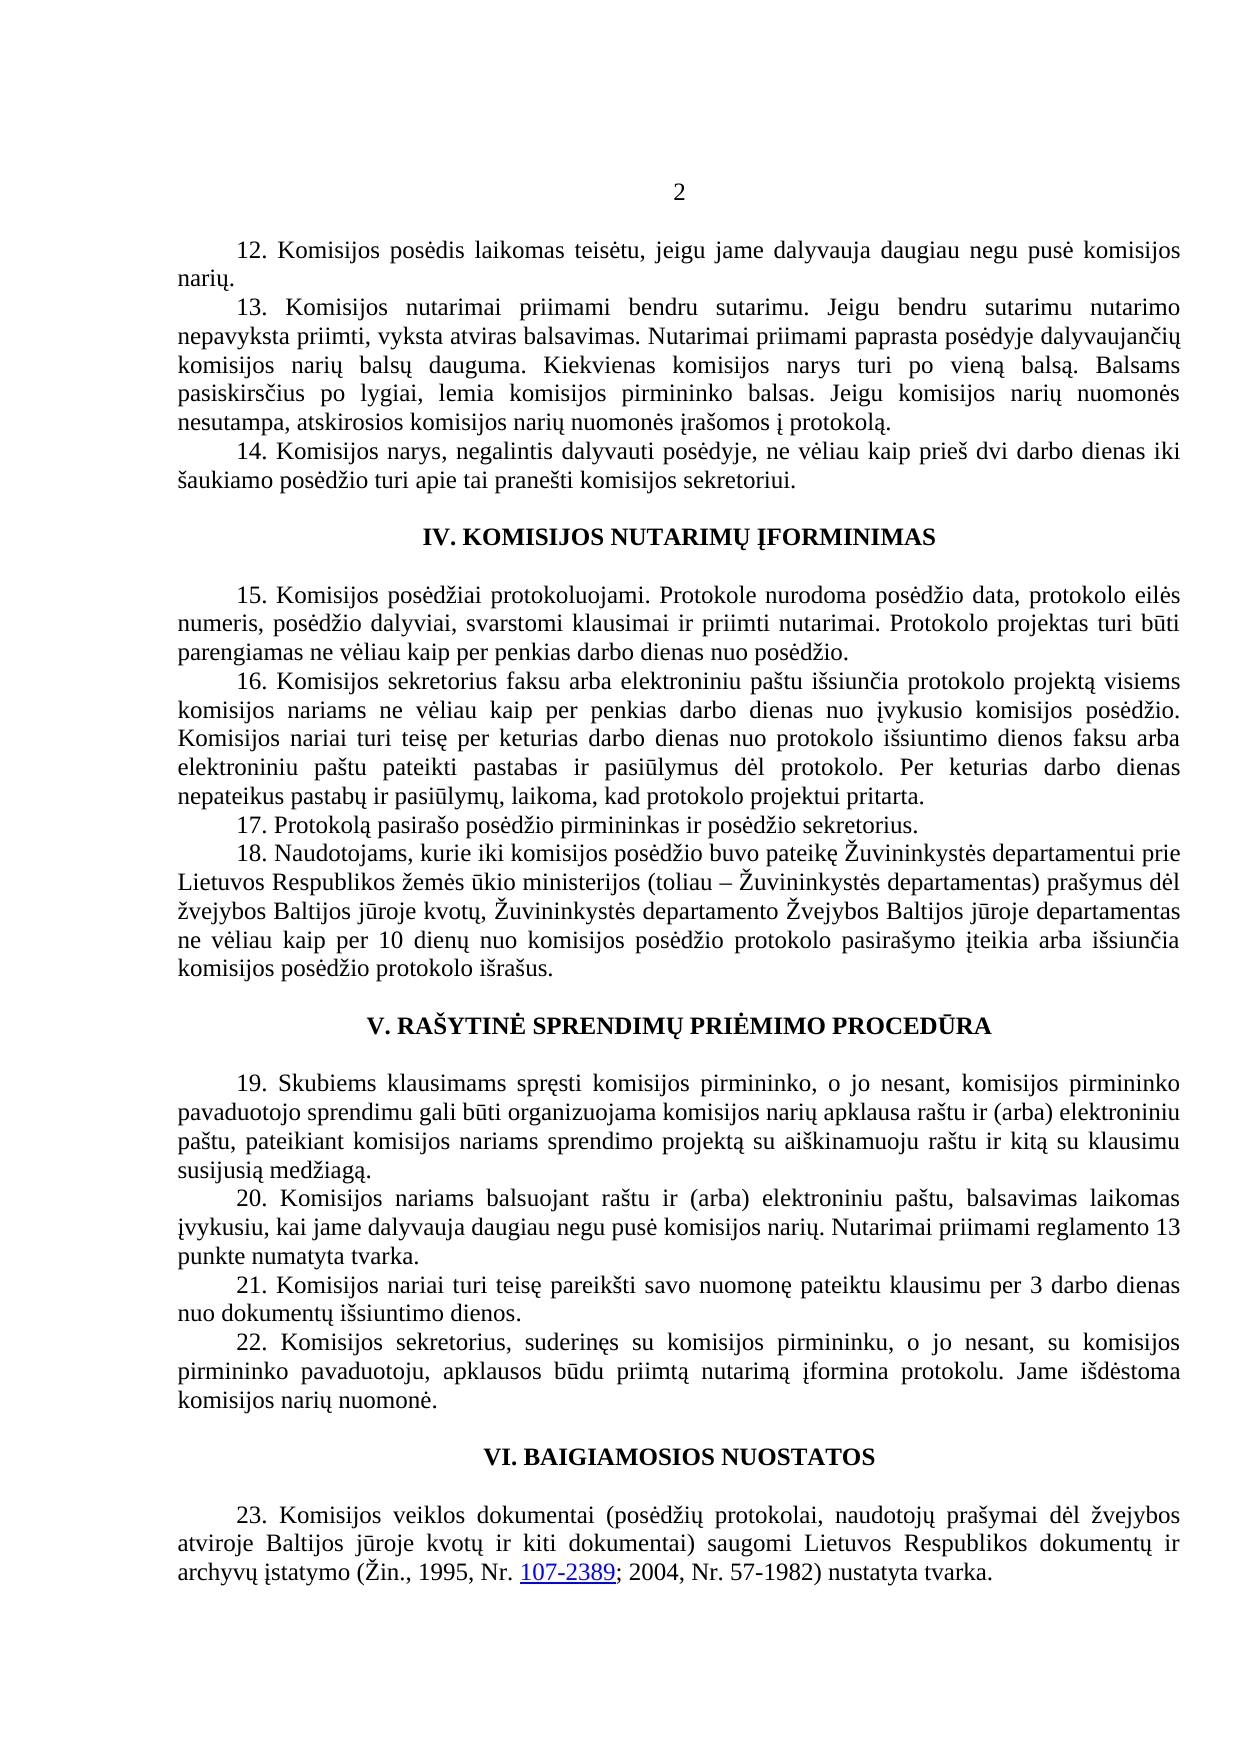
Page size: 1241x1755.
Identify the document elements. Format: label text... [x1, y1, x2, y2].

text 18. Naudotojams, kurie iki komisijos posėdžio buvo pateikę Žuvininkystės departamentui prie Lietuvos Respublikos žemės ūkio ministerijos (toliau – Žuvininkystės departamentas) prašymus dėl žvejybos Baltijos jūroje kvotų, Žuvininkystės departamento Žvejybos Baltijos jūroje departamentas ne vėliau kaip per 10 dienų nuo komisijos posėdžio protokolo pasirašymo įteikia arba išsiunčia komisijos posėdžio protokolo išrašus. [177, 838, 1181, 982]
text 16. Komisijos sekretorius faksu arba elektroniniu paštu išsiunčia protokolo projektą visiems komisijos nariams ne vėliau kaip per penkias darbo dienas nuo įvykusio komisijos posėdžio. Komisijos nariai turi teisę per keturias darbo dienas nuo protokolo išsiuntimo dienos faksu arba elektroniniu paštu pateikti pastabas ir pasiūlymus dėl protokolo. Per keturias darbo dienas nepateikus pastabų ir pasiūlymų, laikoma, kad protokolo projektui pritarta. [177, 666, 1181, 810]
text 21. Komisijos nariai turi teisę pareikšti savo nuomonę pateiktu klausimu per 3 darbo dienas nuo dokumentų išsiuntimo dienos. [177, 1270, 1181, 1327]
text 19. Skubiems klausimams spręsti komisijos pirmininko, o jo nesant, komisijos pirmininko pavaduotojo sprendimu gali būti organizuojama komisijos narių apklausa raštu ir (arba) elektroniniu paštu, pateikiant komisijos nariams sprendimo projektą su aiškinamuoju raštu ir kitą su klausimu susijusią medžiagą. [177, 1068, 1181, 1183]
text 23. Komisijos veiklos dokumentai (posėdžių protokolai, naudotojų prašymai dėl žvejybos atviroje Baltijos jūroje kvotų ir kiti dokumentai) saugomi Lietuvos Respublikos dokumentų ir archyvų įstatymo (Žin., 1995, Nr. 107-2389; 2004, Nr. 57-1982) nustatyta tvarka. [177, 1500, 1181, 1586]
text 12. Komisijos posėdis laikomas teisėtu, jeigu jame dalyvauja daugiau negu pusė komisijos narių. [177, 235, 1181, 292]
text IV. KOMISIJOS NUTARIMŲ ĮFORMINIMAS [177, 522, 1181, 551]
text 17. Protokolą pasirašo posėdžio pirmininkas ir posėdžio sekretorius. [177, 810, 1181, 838]
text 13. Komisijos nutarimai priimami bendru sutarimu. Jeigu bendru sutarimu nutarimo nepavyksta priimti, vyksta atviras balsavimas. Nutarimai priimami paprasta posėdyje dalyvaujančių komisijos narių balsų dauguma. Kiekvienas komisijos narys turi po vieną balsą. Balsams pasiskirsčius po lygiai, lemia komisijos pirmininko balsas. Jeigu komisijos narių nuomonės nesutampa, atskirosios komisijos narių nuomonės įrašomos į protokolą. [177, 292, 1181, 436]
text V. RAŠYTINĖ SPRENDIMŲ PRIĖMIMO PROCEDŪRA [177, 1011, 1181, 1040]
text 14. Komisijos narys, negalintis dalyvauti posėdyje, ne vėliau kaip prieš dvi darbo dienas iki šaukiamo posėdžio turi apie tai pranešti komisijos sekretoriui. [177, 436, 1181, 493]
text VI. BAIGIAMOSIOS NUOSTATOS [177, 1442, 1181, 1471]
text 20. Komisijos nariams balsuojant raštu ir (arba) elektroniniu paštu, balsavimas laikomas įvykusiu, kai jame dalyvauja daugiau negu pusė komisijos narių. Nutarimai priimami reglamento 13 punkte numatyta tvarka. [177, 1183, 1181, 1270]
text 22. Komisijos sekretorius, suderinęs su komisijos pirmininku, o jo nesant, su komisijos pirmininko pavaduotoju, apklausos būdu priimtą nutarimą įformina protokolu. Jame išdėstoma komisijos narių nuomonė. [177, 1327, 1181, 1413]
text 15. Komisijos posėdžiai protokoluojami. Protokole nurodoma posėdžio data, protokolo eilės numeris, posėdžio dalyviai, svarstomi klausimai ir priimti nutarimai. Protokolo projektas turi būti parengiamas ne vėliau kaip per penkias darbo dienas nuo posėdžio. [177, 580, 1181, 666]
